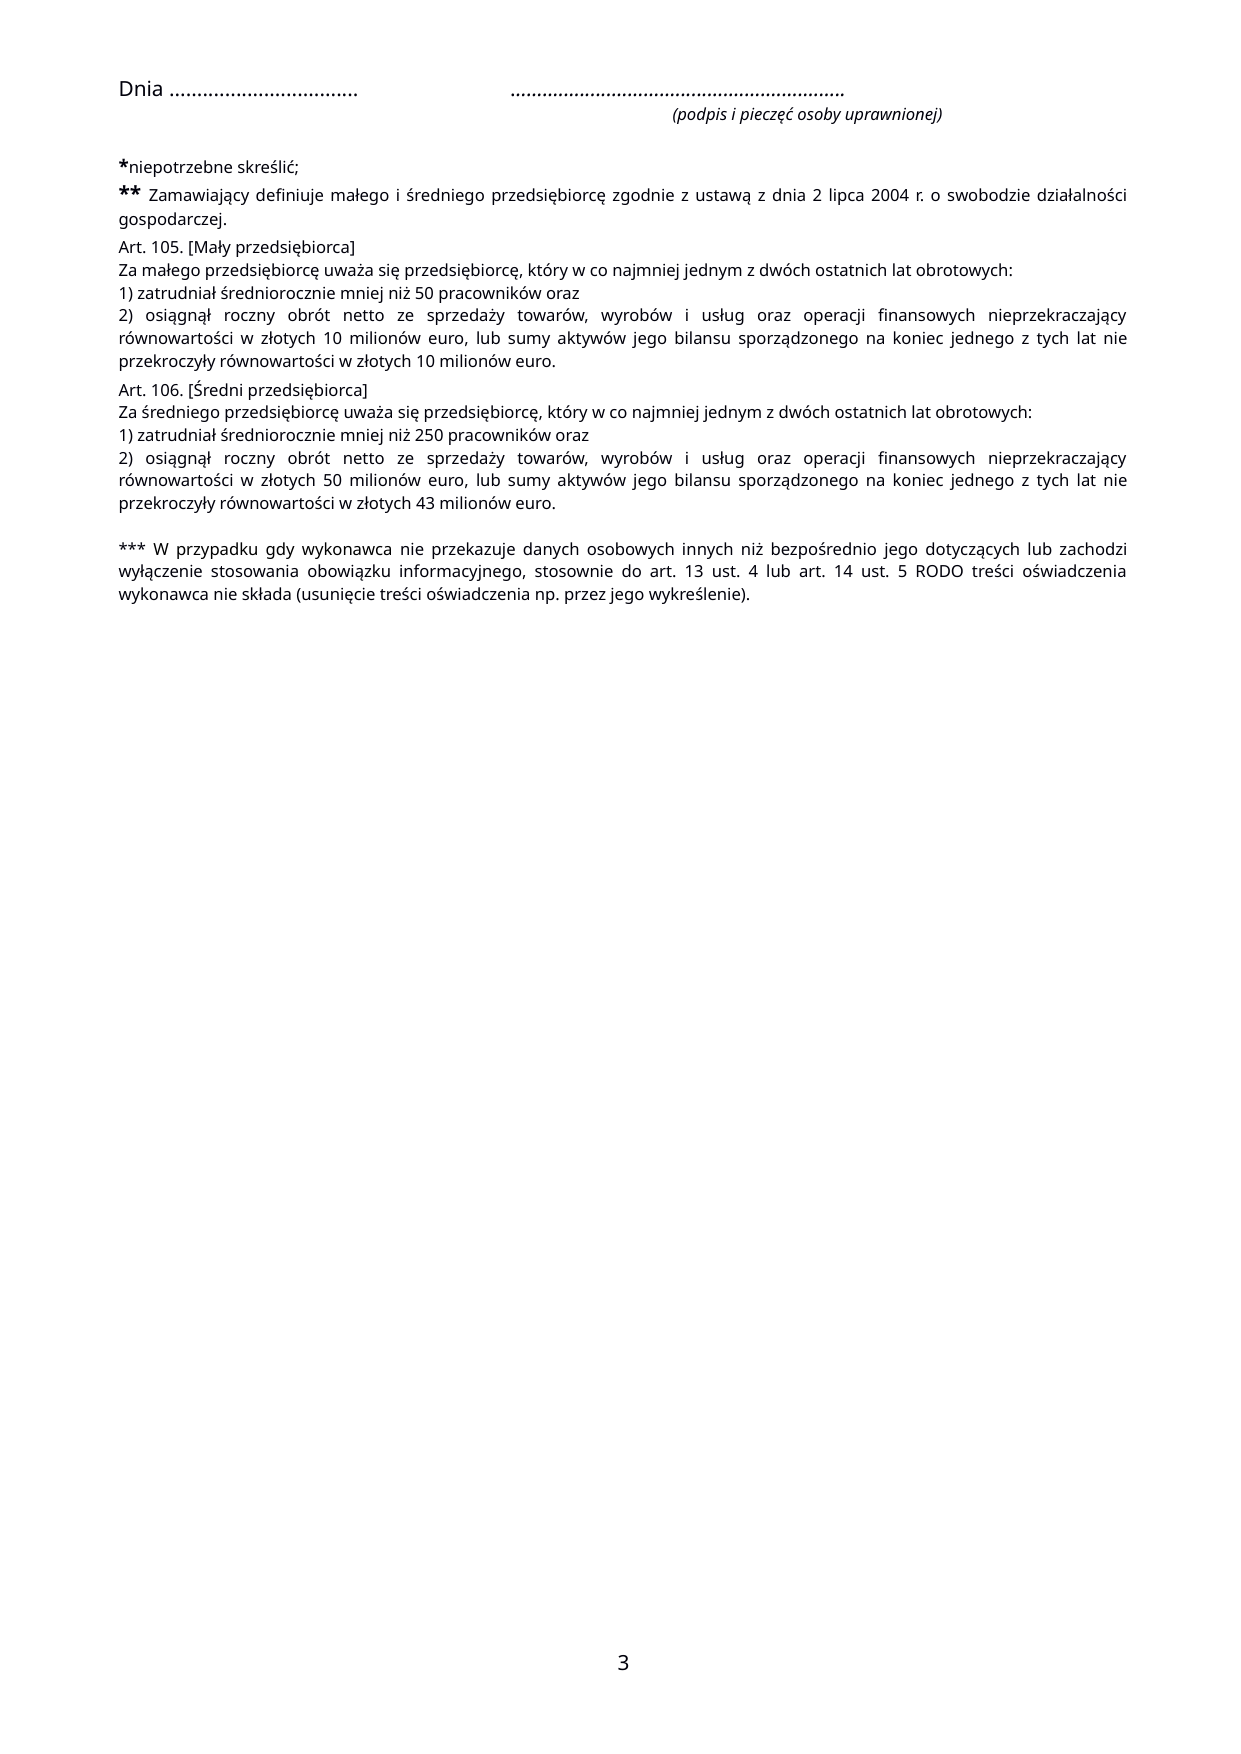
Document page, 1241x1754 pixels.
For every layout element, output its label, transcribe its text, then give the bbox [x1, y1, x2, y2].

text 1) zatrudniał średniorocznie mniej niż 250 pracowników oraz [118, 423, 1128, 446]
text Art. 105. [Mały przedsiębiorca] [118, 236, 1128, 259]
text Za średniego przedsiębiorcę uważa się przedsiębiorcę, który w co najmniej jednym z dwóch ostatnich lat obrotowych: [118, 401, 1128, 423]
text *niepotrzebne skreślić; [118, 153, 1128, 179]
text 2) osiągnął roczny obrót netto ze sprzedaży towarów, wyrobów i usług oraz operacji finansowych nieprzekraczający równowartości w złotych 50 milionów euro, lub sumy aktywów jego bilansu sporządzonego na koniec jednego z tych lat nie przekroczyły równowartości w złotych 43 milionów euro. [118, 446, 1128, 514]
text ** Zamawiający definiuje małego i średniego przedsiębiorcę zgodnie z ustawą z dnia 2 lipca 2004 r. o swobodzie działalności gospodarczej. [118, 179, 1128, 230]
text Za małego przedsiębiorcę uważa się przedsiębiorcę, który w co najmniej jednym z dwóch ostatnich lat obrotowych: [118, 259, 1128, 281]
text (podpis i pieczęć osoby uprawnionej) [118, 102, 1128, 125]
text Dnia .................................. ............................................................... [118, 74, 1128, 102]
text 1) zatrudniał średniorocznie mniej niż 50 pracowników oraz [118, 281, 1128, 304]
text Art. 106. [Średni przedsiębiorca] [118, 378, 1128, 401]
text *** W przypadku gdy wykonawca nie przekazuje danych osobowych innych niż bezpośrednio jego dotyczących lub zachodzi wyłączenie stosowania obowiązku informacyjnego, stosownie do art. 13 ust. 4 lub art. 14 ust. 5 RODO treści oświadczenia wykonawca nie składa (usunięcie treści oświadczenia np. przez jego wykreślenie). [118, 537, 1128, 605]
text 2) osiągnął roczny obrót netto ze sprzedaży towarów, wyrobów i usług oraz operacji finansowych nieprzekraczający równowartości w złotych 10 milionów euro, lub sumy aktywów jego bilansu sporządzonego na koniec jednego z tych lat nie przekroczyły równowartości w złotych 10 milionów euro. [118, 304, 1128, 372]
